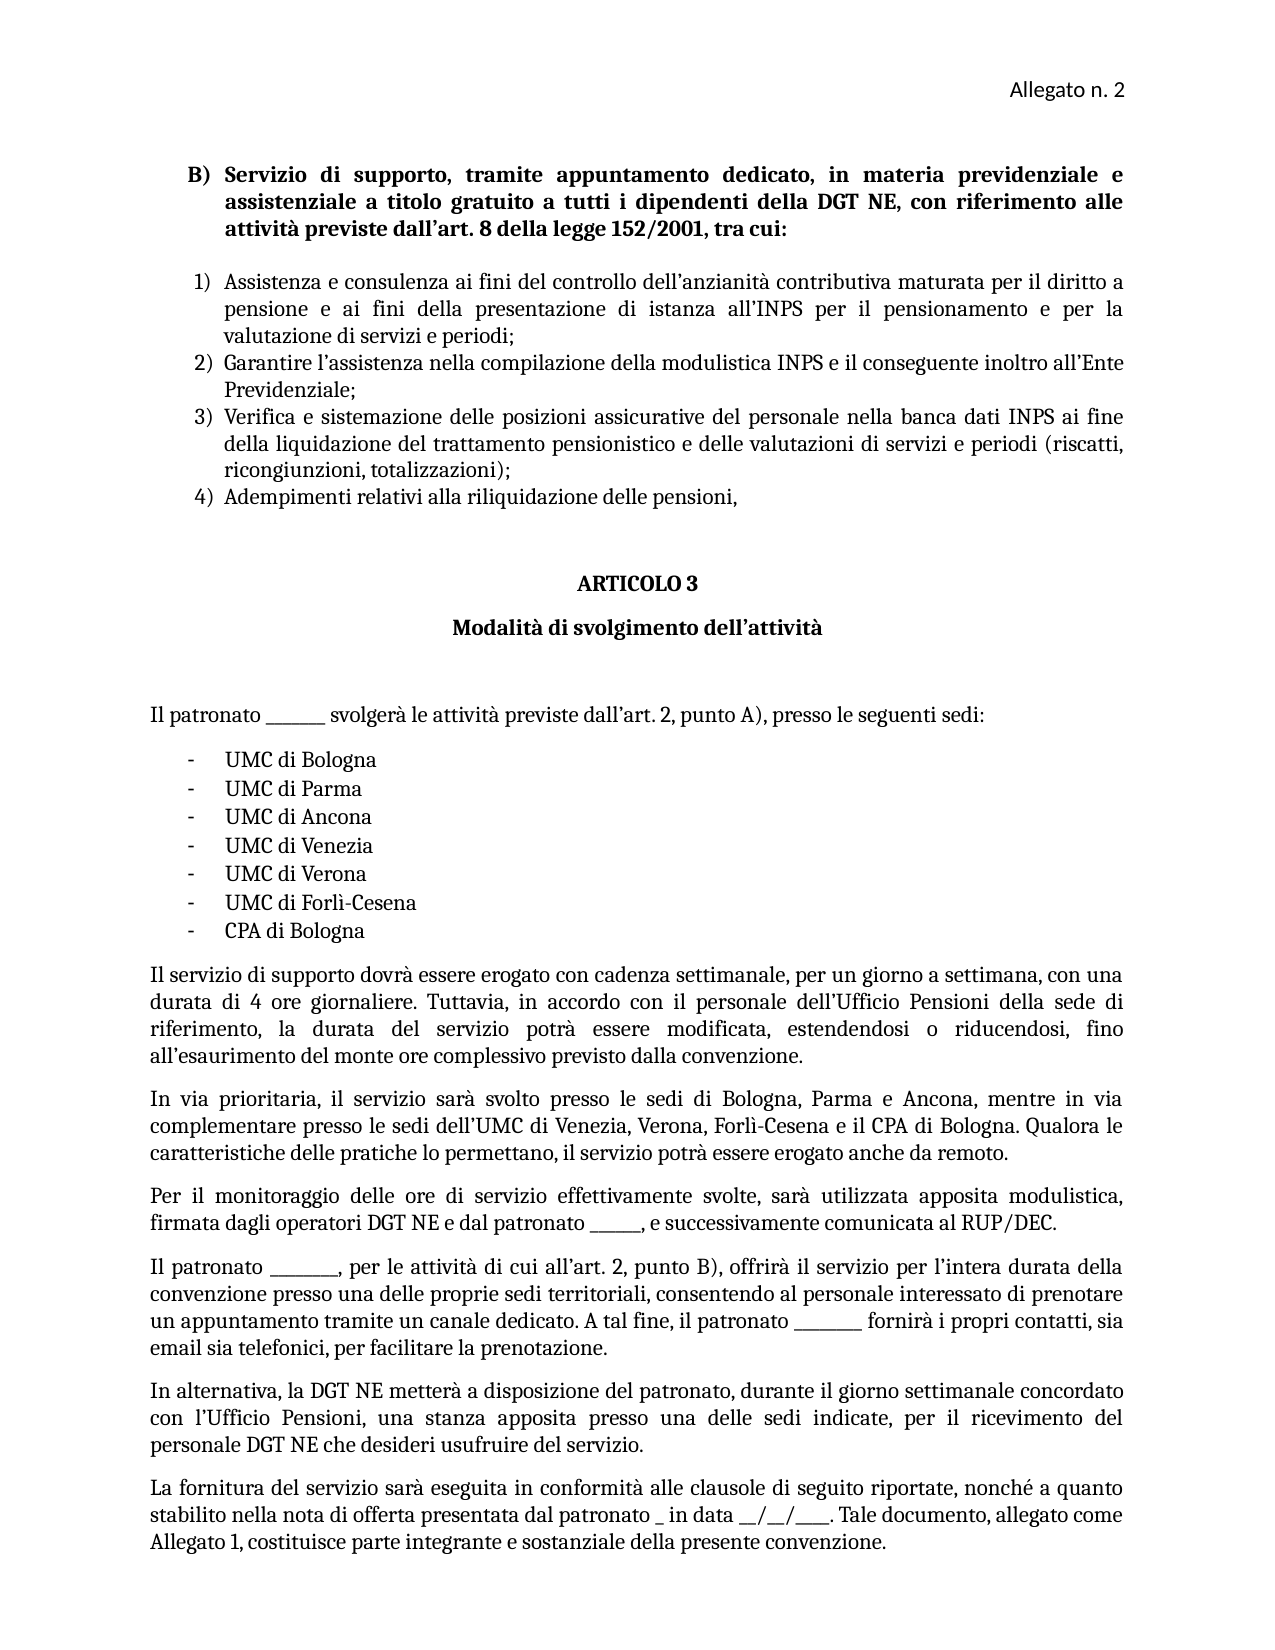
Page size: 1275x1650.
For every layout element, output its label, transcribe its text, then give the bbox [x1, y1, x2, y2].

text In via prioritaria, il servizio sarà svolto presso le sedi di Bologna, Parma e Ancona, mentre in via complementare presso le sedi dell’UMC di Venezia, Verona, Forlì-Cesena e il CPA di Bologna. Qualora le caratteristiche delle pratiche lo permettano, il servizio potrà essere erogato anche da remoto. [150, 1086, 1125, 1166]
list UMC di Verona [187, 859, 1125, 888]
text Il servizio di supporto dovrà essere erogato con cadenza settimanale, per un giorno a settimana, con una durata di 4 ore giornaliere. Tuttavia, in accordo con il personale dell’Ufficio Pensioni della sede di riferimento, la durata del servizio potrà essere modificata, estendendosi o riducendosi, fino all’esaurimento del monte ore complessivo previsto dalla convenzione. [150, 962, 1125, 1069]
list UMC di Ancona [187, 802, 1125, 831]
list Servizio di supporto, tramite appuntamento dedicato, in materia previdenziale e assistenziale a titolo gratuito a tutti i dipendenti della DGT NE, con riferimento alle attività previste dall’art. 8 della legge 152/2001, tra cui: [187, 162, 1125, 242]
list Adempimenti relativi alla riliquidazione delle pensioni, [194, 484, 1125, 511]
list UMC di Bologna [187, 745, 1125, 773]
list UMC di Forlì-Cesena [187, 888, 1125, 916]
list UMC di Parma [187, 774, 1125, 802]
text Il patronato ________, per le attività di cui all’art. 2, punto B), offrirà il servizio per l’intera durata della convenzione presso una delle proprie sedi territoriali, consentendo al personale interessato di prenotare un appuntamento tramite un canale dedicato. A tal fine, il patronato ________ fornirà i propri contatti, sia email sia telefonici, per facilitare la prenotazione. [150, 1254, 1125, 1361]
text Per il monitoraggio delle ore di servizio effettivamente svolte, sarà utilizzata apposita modulistica, firmata dagli operatori DGT NE e dal patronato ______, e successivamente comunicata al RUP/DEC. [150, 1183, 1125, 1237]
list UMC di Venezia [187, 831, 1125, 859]
text La fornitura del servizio sarà eseguita in conformità alle clausole di seguito riportate, nonché a quanto stabilito nella nota di offerta presentata dal patronato _ in data __/__/____. Tale documento, allegato come Allegato 1, costituisce parte integrante e sostanziale della presente convenzione. [150, 1475, 1125, 1555]
text In alternativa, la DGT NE metterà a disposizione del patronato, durante il giorno settimanale concordato con l’Ufficio Pensioni, una stanza apposita presso una delle sedi indicate, per il ricevimento del personale DGT NE che desideri usufruire del servizio. [150, 1378, 1125, 1458]
list Verifica e sistemazione delle posizioni assicurative del personale nella banca dati INPS ai fine della liquidazione del trattamento pensionistico e delle valutazioni di servizi e periodi (riscatti, ricongiunzioni, totalizzazioni); [194, 403, 1125, 484]
text Il patronato _______ svolgerà le attività previste dall’art. 2, punto A), presso le seguenti sedi: [150, 702, 1125, 728]
list Assistenza e consulenza ai fini del controllo dell’anzianità contributiva maturata per il diritto a pensione e ai fini della presentazione di istanza all’INPS per il pensionamento e per la valutazione di servizi e periodi; [194, 269, 1125, 349]
list CPA di Bologna [187, 917, 1125, 945]
list Garantire l’assistenza nella compilazione della modulistica INPS e il conseguente inoltro all’Ente Previdenziale; [194, 350, 1125, 403]
text Modalità di svolgimento dell’attività [150, 615, 1125, 641]
text ARTICOLO 3 [150, 571, 1125, 598]
